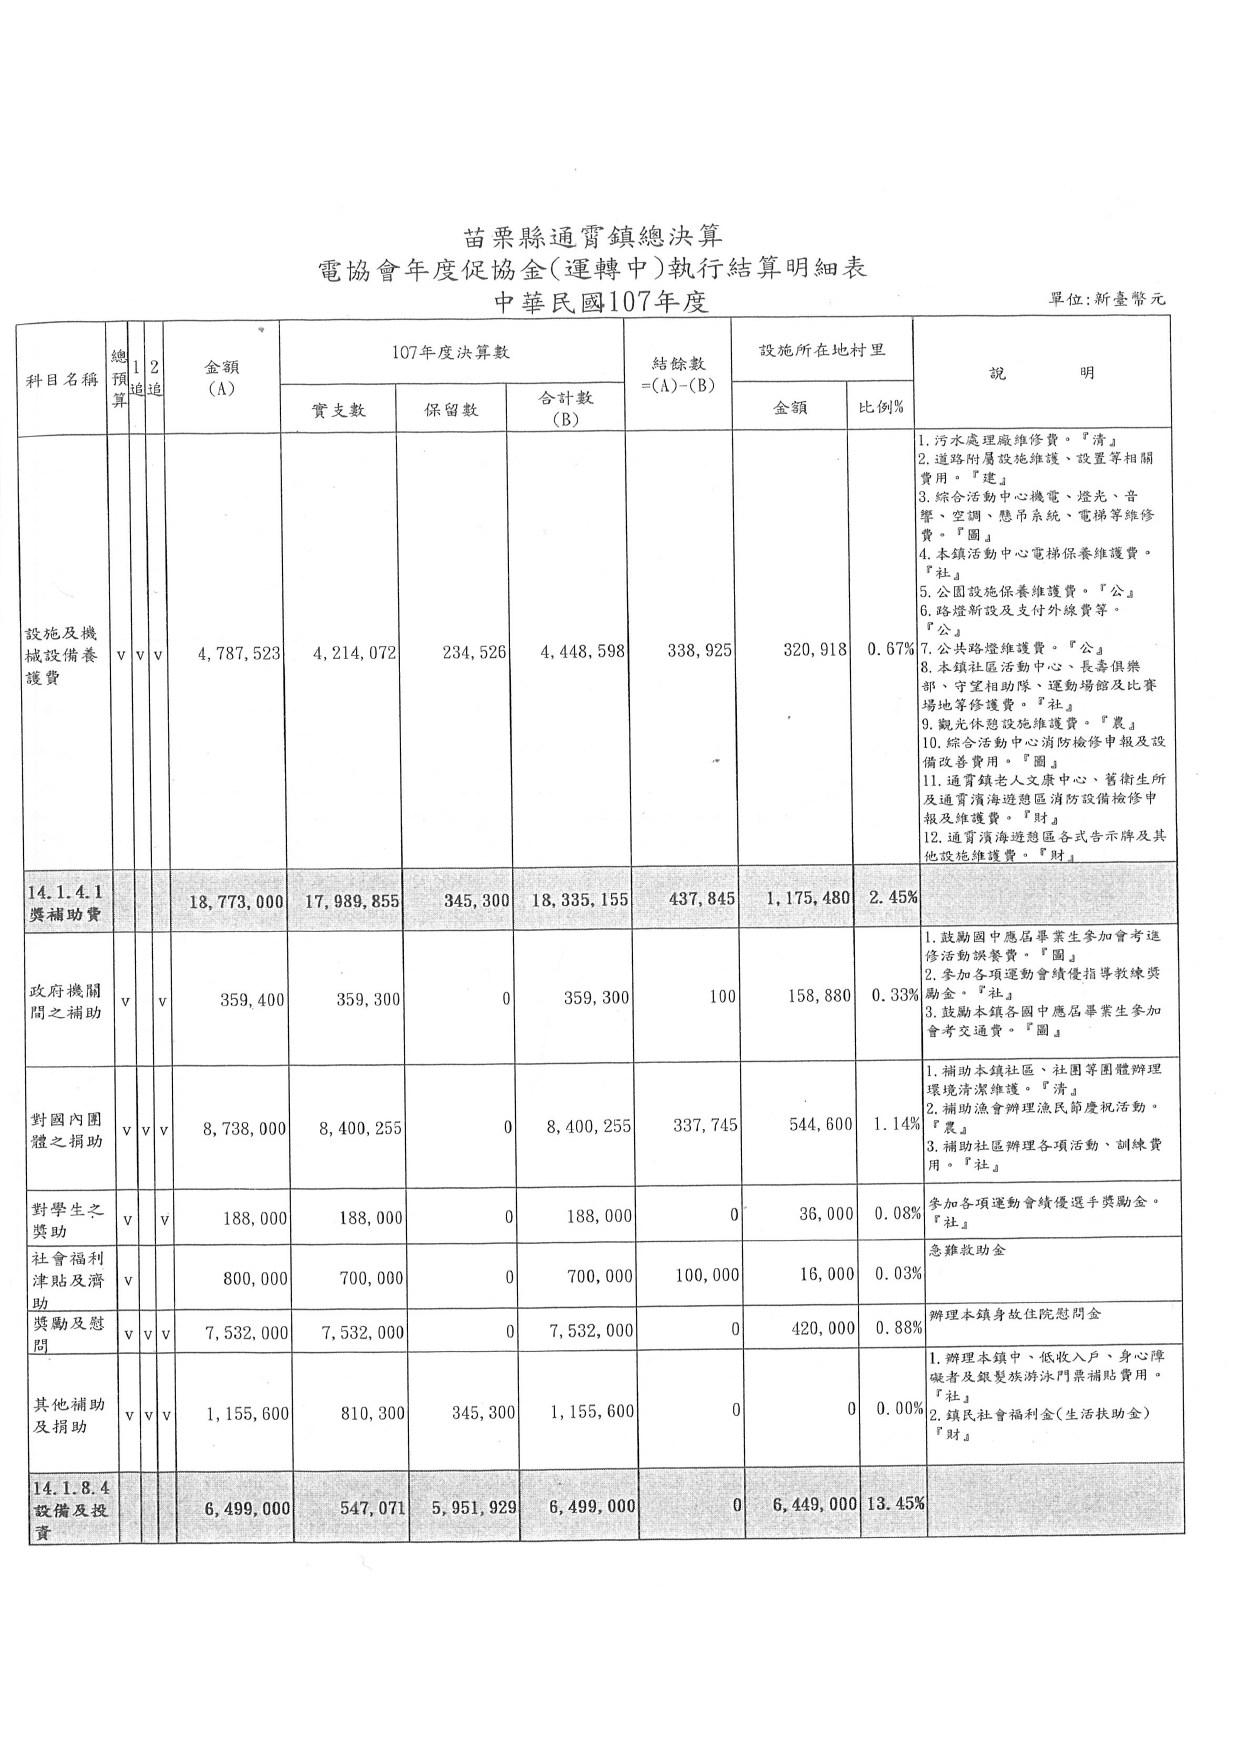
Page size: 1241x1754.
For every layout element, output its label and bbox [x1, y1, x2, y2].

picture [0, 164, 1227, 1587]
